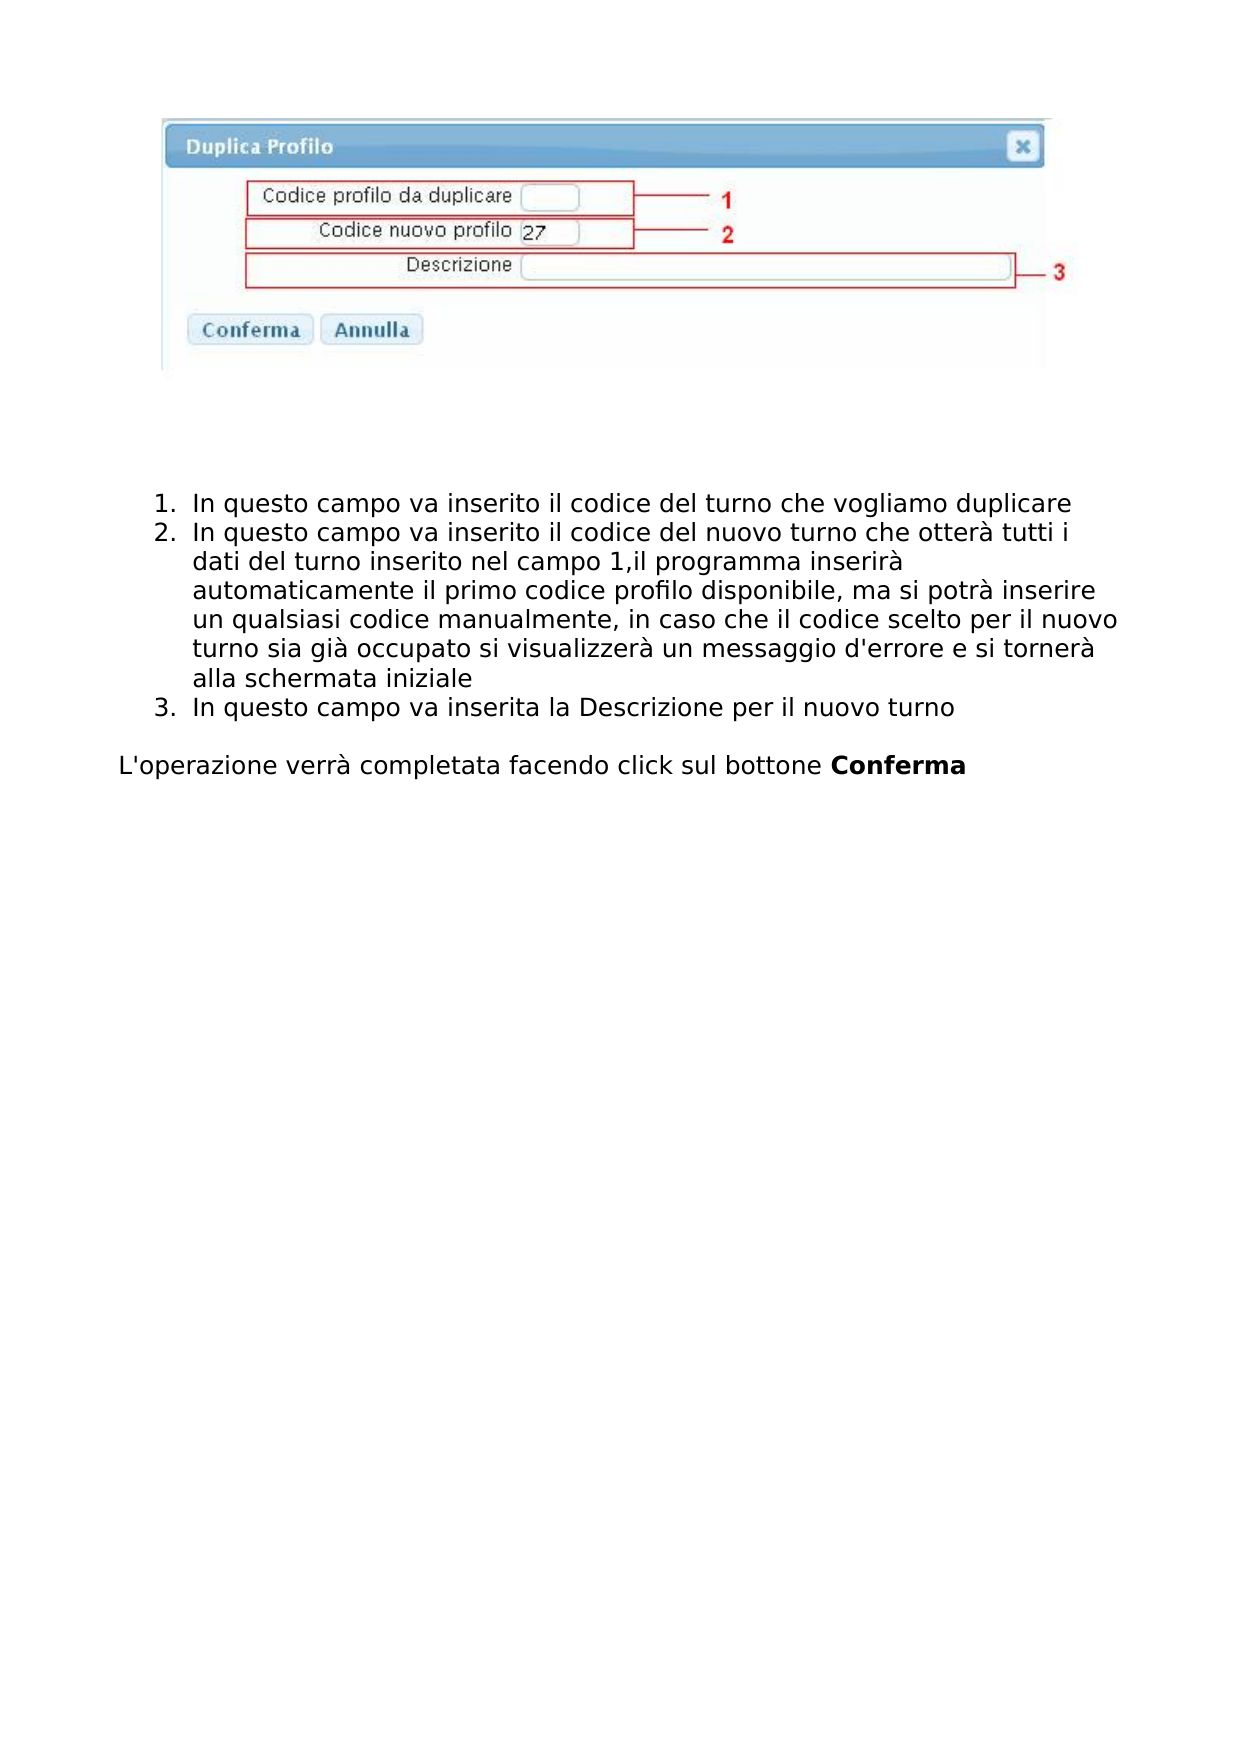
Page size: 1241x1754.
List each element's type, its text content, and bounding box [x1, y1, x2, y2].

picture [161, 118, 1079, 389]
text L'operazione verrà completata facendo click sul bottone Conferma [118, 752, 1122, 781]
list In questo campo va inserito il codice del nuovo turno che otterà tutti i dati del turno inserito nel campo 1,il programma inserirà automaticamente il primo codice profilo disponibile, ma si potrà inserire un qualsiasi codice manualmente, in caso che il codice scelto per il nuovo turno sia già occupato si visualizzerà un messaggio d'errore e si tornerà alla schermata iniziale [177, 518, 1122, 693]
list In questo campo va inserita la Descrizione per il nuovo turno [177, 693, 1122, 722]
list In questo campo va inserito il codice del turno che vogliamo duplicare [177, 489, 1122, 518]
